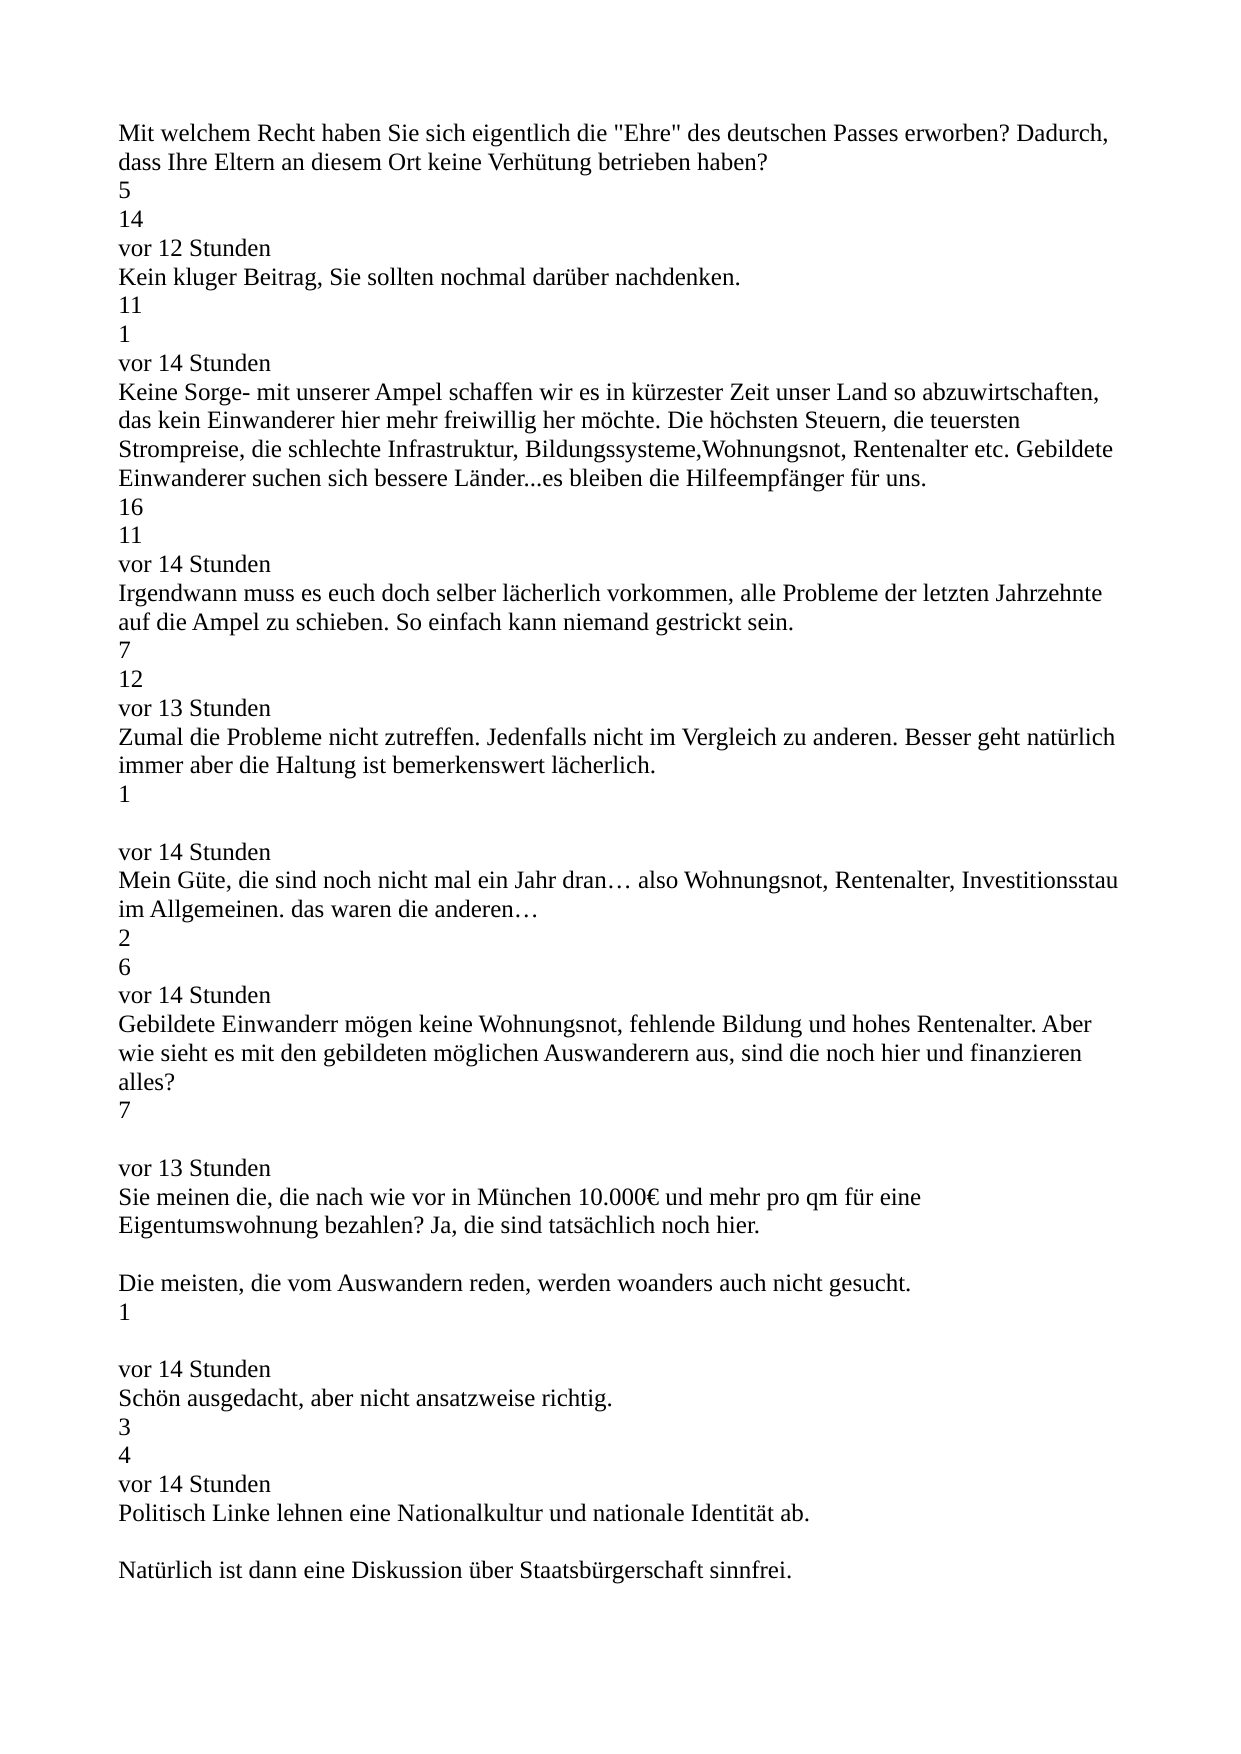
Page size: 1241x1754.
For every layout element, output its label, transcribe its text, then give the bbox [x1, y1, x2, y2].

text Keine Sorge- mit unserer Ampel schaffen wir es in kürzester Zeit unser Land so abzuwirtschaften, das kein Einwanderer hier mehr freiwillig her möchte. Die höchsten Steuern, die teuersten Strompreise, die schlechte Infrastruktur, Bildungssysteme,Wohnungsnot, Rentenalter etc. Gebildete Einwanderer suchen sich bessere Länder...es bleiben die Hilfeempfänger für uns. [118, 377, 1122, 492]
text vor 12 Stunden [118, 233, 1122, 262]
text vor 14 Stunden [118, 837, 1122, 866]
text 2 [118, 923, 1122, 952]
text 1 [118, 779, 1122, 808]
text vor 14 Stunden [118, 549, 1122, 578]
text Natürlich ist dann eine Diskussion über Staatsbürgerschaft sinnfrei. [118, 1556, 1122, 1584]
text 5 [118, 176, 1122, 204]
text Die meisten, die vom Auswandern reden, werden woanders auch nicht gesucht. [118, 1268, 1122, 1297]
text 14 [118, 204, 1122, 233]
text vor 14 Stunden [118, 348, 1122, 377]
text 3 [118, 1412, 1122, 1441]
text Politisch Linke lehnen eine Nationalkultur und nationale Identität ab. [118, 1498, 1122, 1527]
text Mit welchem Recht haben Sie sich eigentlich die "Ehre" des deutschen Passes erworben? Dadurch, dass Ihre Eltern an diesem Ort keine Verhütung betrieben haben? [118, 118, 1122, 176]
text 1 [118, 1297, 1122, 1326]
text vor 14 Stunden [118, 981, 1122, 1009]
text 16 [118, 492, 1122, 521]
text 11 [118, 291, 1122, 319]
text 4 [118, 1441, 1122, 1469]
text 11 [118, 521, 1122, 549]
text vor 13 Stunden [118, 693, 1122, 722]
text 6 [118, 952, 1122, 981]
text 7 [118, 636, 1122, 664]
text 1 [118, 319, 1122, 348]
text Gebildete Einwanderr mögen keine Wohnungsnot, fehlende Bildung und hohes Rentenalter. Aber wie sieht es mit den gebildeten möglichen Auswanderern aus, sind die noch hier und finanzieren alles? [118, 1009, 1122, 1096]
text Mein Güte, die sind noch nicht mal ein Jahr dran… also Wohnungsnot, Rentenalter, Investitionsstau im Allgemeinen. das waren die anderen… [118, 866, 1122, 923]
text Irgendwann muss es euch doch selber lächerlich vorkommen, alle Probleme der letzten Jahrzehnte auf die Ampel zu schieben. So einfach kann niemand gestrickt sein. [118, 578, 1122, 636]
text Kein kluger Beitrag, Sie sollten nochmal darüber nachdenken. [118, 262, 1122, 291]
text Zumal die Probleme nicht zutreffen. Jedenfalls nicht im Vergleich zu anderen. Besser geht natürlich immer aber die Haltung ist bemerkenswert lächerlich. [118, 722, 1122, 779]
text vor 14 Stunden [118, 1354, 1122, 1383]
text Sie meinen die, die nach wie vor in München 10.000€ und mehr pro qm für eine Eigentumswohnung bezahlen? Ja, die sind tatsächlich noch hier. [118, 1182, 1122, 1239]
text 7 [118, 1096, 1122, 1124]
text 12 [118, 664, 1122, 693]
text Schön ausgedacht, aber nicht ansatzweise richtig. [118, 1383, 1122, 1412]
text vor 13 Stunden [118, 1153, 1122, 1182]
text vor 14 Stunden [118, 1469, 1122, 1498]
